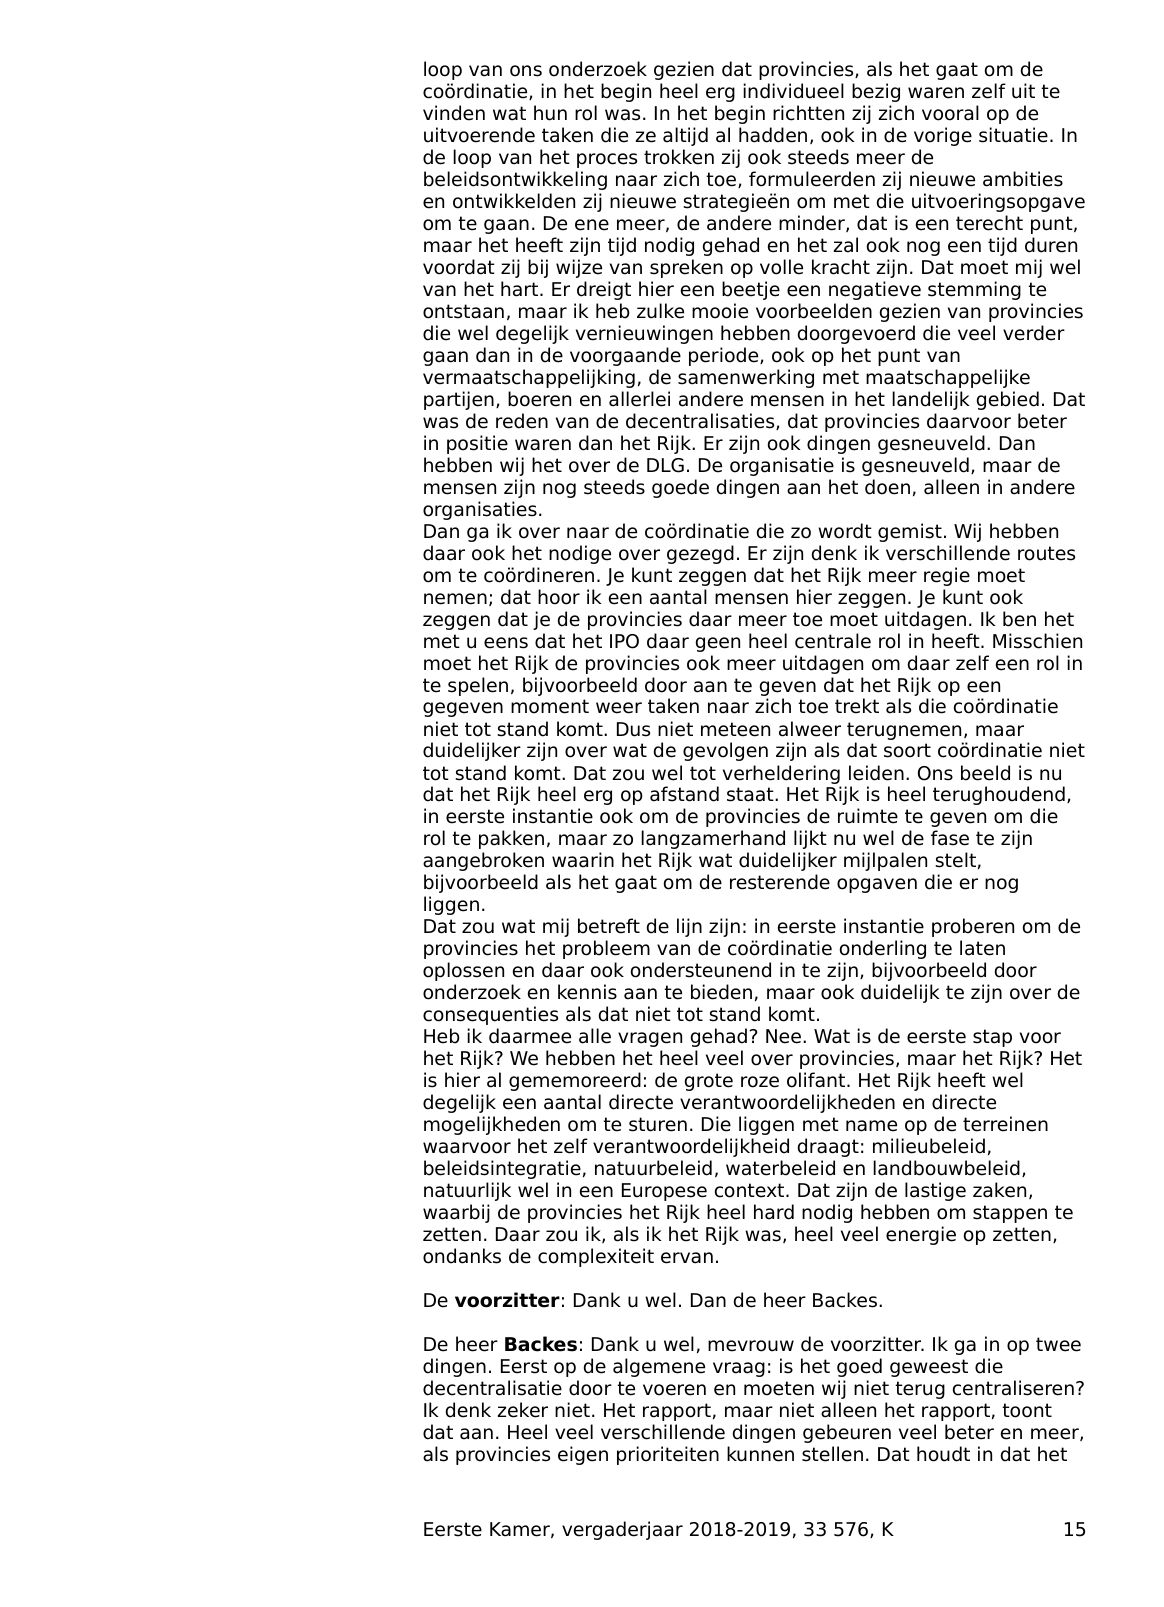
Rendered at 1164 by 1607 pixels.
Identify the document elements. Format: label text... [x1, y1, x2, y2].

text loop van ons onderzoek gezien dat provincies, als het gaat om de coördinatie, in het begin heel erg individueel bezig waren zelf uit te vinden wat hun rol was. In het begin richtten zij zich vooral op de uitvoerende taken die ze altijd al hadden, ook in de vorige situatie. In de loop van het proces trokken zij ook steeds meer de beleidsontwikkeling naar zich toe, formuleerden zij nieuwe ambities en ontwikkelden zij nieuwe strategieën om met die uitvoeringsopgave om te gaan. De ene meer, de andere minder, dat is een terecht punt, maar het heeft zijn tijd nodig gehad en het zal ook nog een tijd duren voordat zij bij wijze van spreken op volle kracht zijn. Dat moet mij wel van het hart. Er dreigt hier een beetje een negatieve stemming te ontstaan, maar ik heb zulke mooie voorbeelden gezien van provincies die wel degelijk vernieuwingen hebben doorgevoerd die veel verder gaan dan in de voorgaande periode, ook op het punt van vermaatschappelijking, de samenwerking met maatschappelijke partijen, boeren en allerlei andere mensen in het landelijk gebied. Dat was de reden van de decentralisaties, dat provincies daarvoor beter in positie waren dan het Rijk. Er zijn ook dingen gesneuveld. Dan hebben wij het over de DLG. De organisatie is gesneuveld, maar de mensen zijn nog steeds goede dingen aan het doen, alleen in andere organisaties. [422, 59, 1087, 521]
text Dan ga ik over naar de coördinatie die zo wordt gemist. Wij hebben daar ook het nodige over gezegd. Er zijn denk ik verschillende routes om te coördineren. Je kunt zeggen dat het Rijk meer regie moet nemen; dat hoor ik een aantal mensen hier zeggen. Je kunt ook zeggen dat je de provincies daar meer toe moet uitdagen. Ik ben het met u eens dat het IPO daar geen heel centrale rol in heeft. Misschien moet het Rijk de provincies ook meer uitdagen om daar zelf een rol in te spelen, bijvoorbeeld door aan te geven dat het Rijk op een gegeven moment weer taken naar zich toe trekt als die coördinatie niet tot stand komt. Dus niet meteen alweer terugnemen, maar duidelijker zijn over wat de gevolgen zijn als dat soort coördinatie niet tot stand komt. Dat zou wel tot verheldering leiden. Ons beeld is nu dat het Rijk heel erg op afstand staat. Het Rijk is heel terughoudend, in eerste instantie ook om de provincies de ruimte te geven om die rol te pakken, maar zo langzamerhand lijkt nu wel de fase te zijn aangebroken waarin het Rijk wat duidelijker mijlpalen stelt, bijvoorbeeld als het gaat om de resterende opgaven die er nog liggen. [422, 521, 1087, 916]
text De voorzitter: Dank u wel. Dan de heer Backes. [422, 1290, 1087, 1312]
text De heer Backes: Dank u wel, mevrouw de voorzitter. Ik ga in op twee dingen. Eerst op de algemene vraag: is het goed geweest die decentralisatie door te voeren en moeten wij niet terug centraliseren? Ik denk zeker niet. Het rapport, maar niet alleen het rapport, toont dat aan. Heel veel verschillende dingen gebeuren veel beter en meer, als provincies eigen prioriteiten kunnen stellen. Dat houdt in dat het [422, 1334, 1087, 1466]
text Heb ik daarmee alle vragen gehad? Nee. Wat is de eerste stap voor het Rijk? We hebben het heel veel over provincies, maar het Rijk? Het is hier al gememoreerd: de grote roze olifant. Het Rijk heeft wel degelijk een aantal directe verantwoordelijkheden en directe mogelijkheden om te sturen. Die liggen met name op de terreinen waarvoor het zelf verantwoordelijkheid draagt: milieubeleid, beleidsintegratie, natuurbeleid, waterbeleid en landbouwbeleid, natuurlijk wel in een Europese context. Dat zijn de lastige zaken, waarbij de provincies het Rijk heel hard nodig hebben om stappen te zetten. Daar zou ik, als ik het Rijk was, heel veel energie op zetten, ondanks de complexiteit ervan. [422, 1026, 1087, 1268]
text Dat zou wat mij betreft de lijn zijn: in eerste instantie proberen om de provincies het probleem van de coördinatie onderling te laten oplossen en daar ook ondersteunend in te zijn, bijvoorbeeld door onderzoek en kennis aan te bieden, maar ook duidelijk te zijn over de consequenties als dat niet tot stand komt. [422, 916, 1087, 1026]
